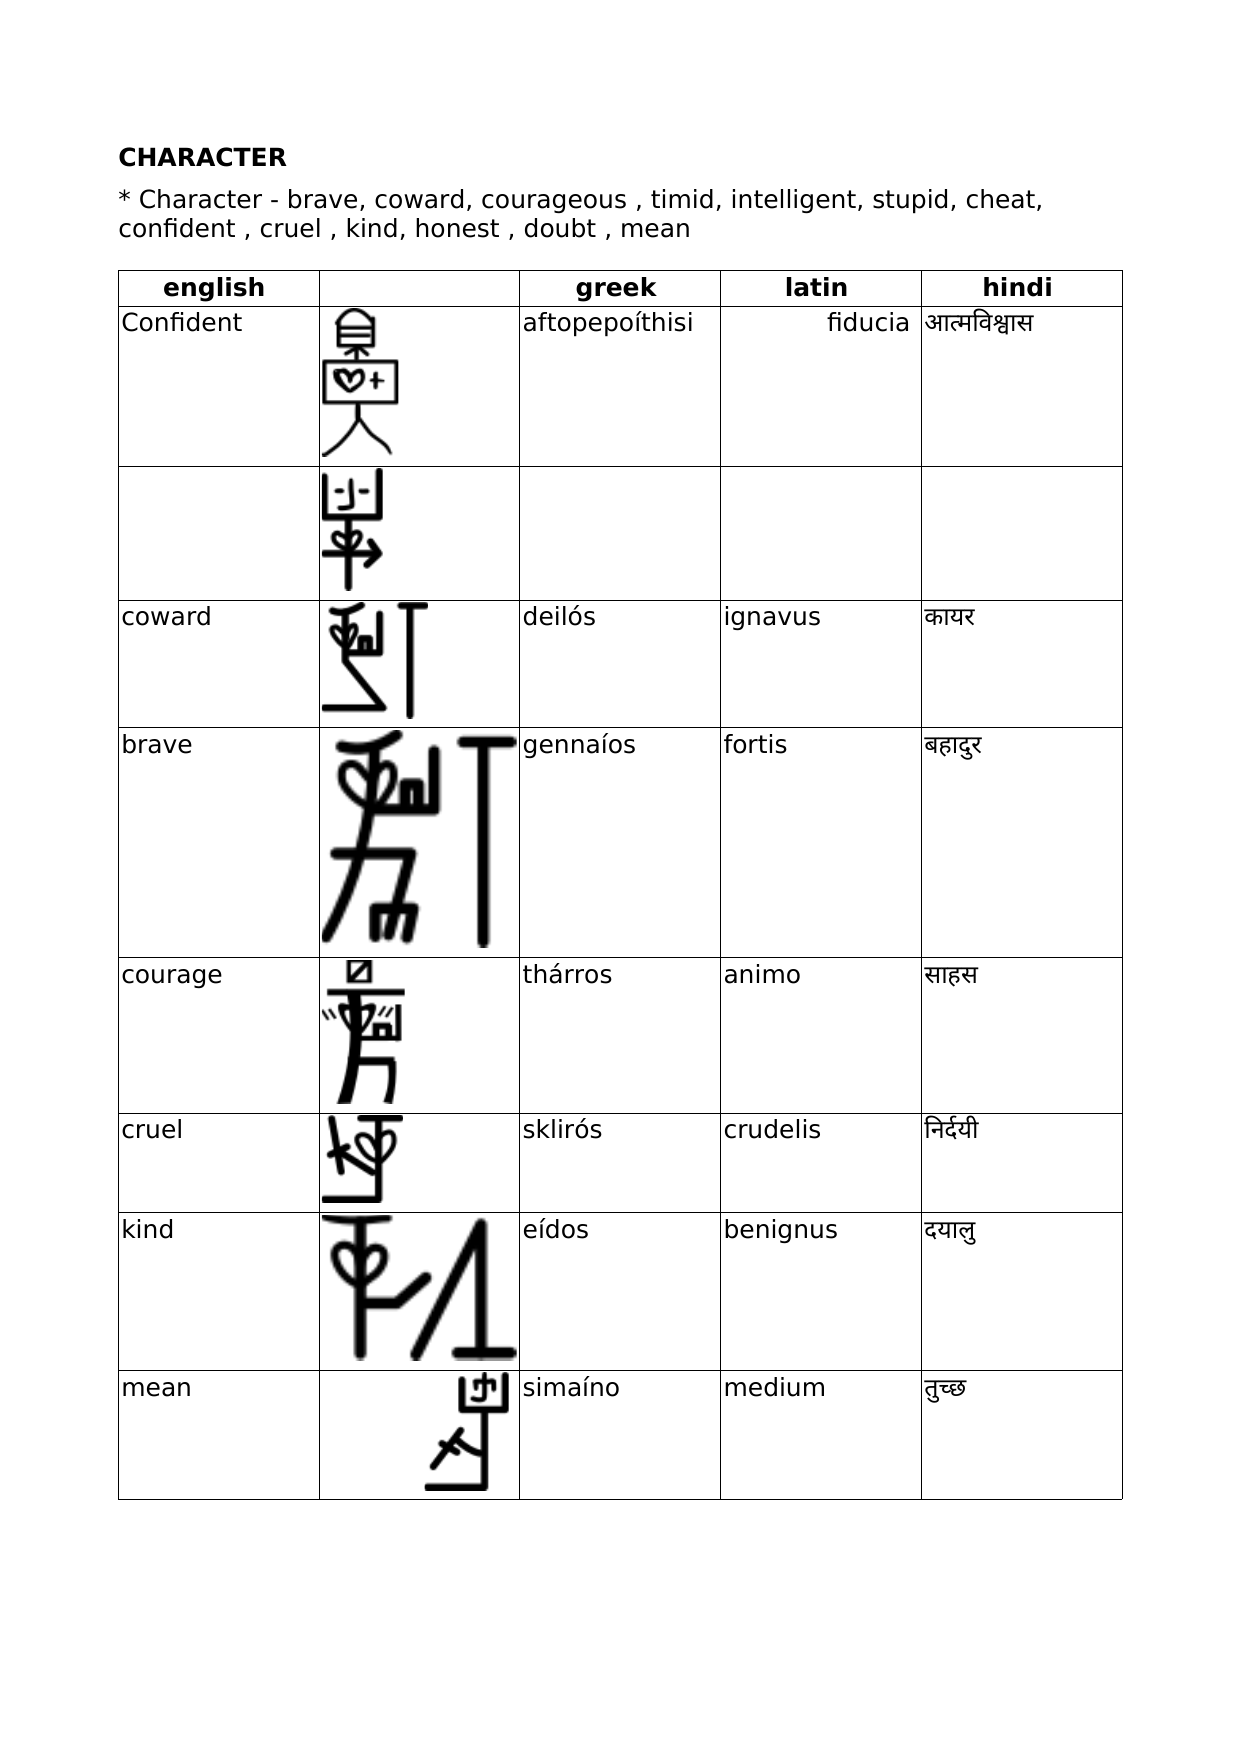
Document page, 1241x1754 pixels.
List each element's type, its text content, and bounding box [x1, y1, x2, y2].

table_cell [721, 467, 921, 599]
table_cell आत्मविश्वास [922, 307, 1122, 466]
table_cell दयालु [922, 1213, 1122, 1370]
table_cell Confident [119, 307, 319, 466]
table_cell benignus [721, 1213, 921, 1370]
table_cell तुच्छ [922, 1371, 1122, 1499]
table_cell thárros [520, 958, 720, 1112]
table_cell fortis [721, 728, 921, 957]
table_cell sklirós [520, 1114, 720, 1212]
table_cell crudelis [721, 1114, 921, 1212]
table_cell deilós [520, 601, 720, 727]
subtitle CHARACTER [118, 143, 1122, 172]
table_header greek [520, 271, 720, 306]
table_cell [320, 728, 519, 957]
table_cell animo [721, 958, 921, 1112]
table_cell simaíno [520, 1371, 720, 1499]
table_cell कायर [922, 601, 1122, 727]
table_cell [320, 958, 519, 1112]
table_header latin [721, 271, 921, 306]
picture [321, 960, 405, 1104]
table_cell निर्दयी [922, 1114, 1122, 1212]
table_header [320, 271, 519, 306]
table_cell mean [119, 1371, 319, 1499]
picture [321, 468, 383, 591]
table_cell coward [119, 601, 319, 727]
picture [321, 1215, 517, 1361]
table_header hindi [922, 271, 1122, 306]
table_cell cruel [119, 1114, 319, 1212]
table_cell fiducia [721, 307, 921, 466]
table_cell [320, 1371, 519, 1499]
table_cell kind [119, 1213, 319, 1370]
table_cell medium [721, 1371, 921, 1499]
table_cell brave [119, 728, 319, 957]
table_cell ignavus [721, 601, 921, 727]
table_cell बहादुर [922, 728, 1122, 957]
table_header english [119, 271, 319, 306]
table_cell courage [119, 958, 319, 1112]
table_cell aftopepoíthisi [520, 307, 720, 466]
table_cell साहस [922, 958, 1122, 1112]
picture [321, 730, 517, 948]
picture [424, 1372, 509, 1491]
table_cell [320, 307, 519, 466]
picture [321, 602, 428, 719]
picture [321, 1115, 403, 1203]
text * Character - brave, coward, courageous , timid, intelligent, stupid, cheat, confident , cruel , kind, honest , doubt , mean [118, 185, 1122, 243]
table_cell [922, 467, 1122, 599]
table_cell [320, 1114, 519, 1212]
picture [321, 308, 399, 457]
table_cell [320, 467, 519, 599]
table_cell [520, 467, 720, 599]
table_cell [320, 601, 519, 727]
table_cell gennaíos [520, 728, 720, 957]
table_cell eídos [520, 1213, 720, 1370]
table_cell [119, 467, 319, 599]
table_cell [320, 1213, 519, 1370]
